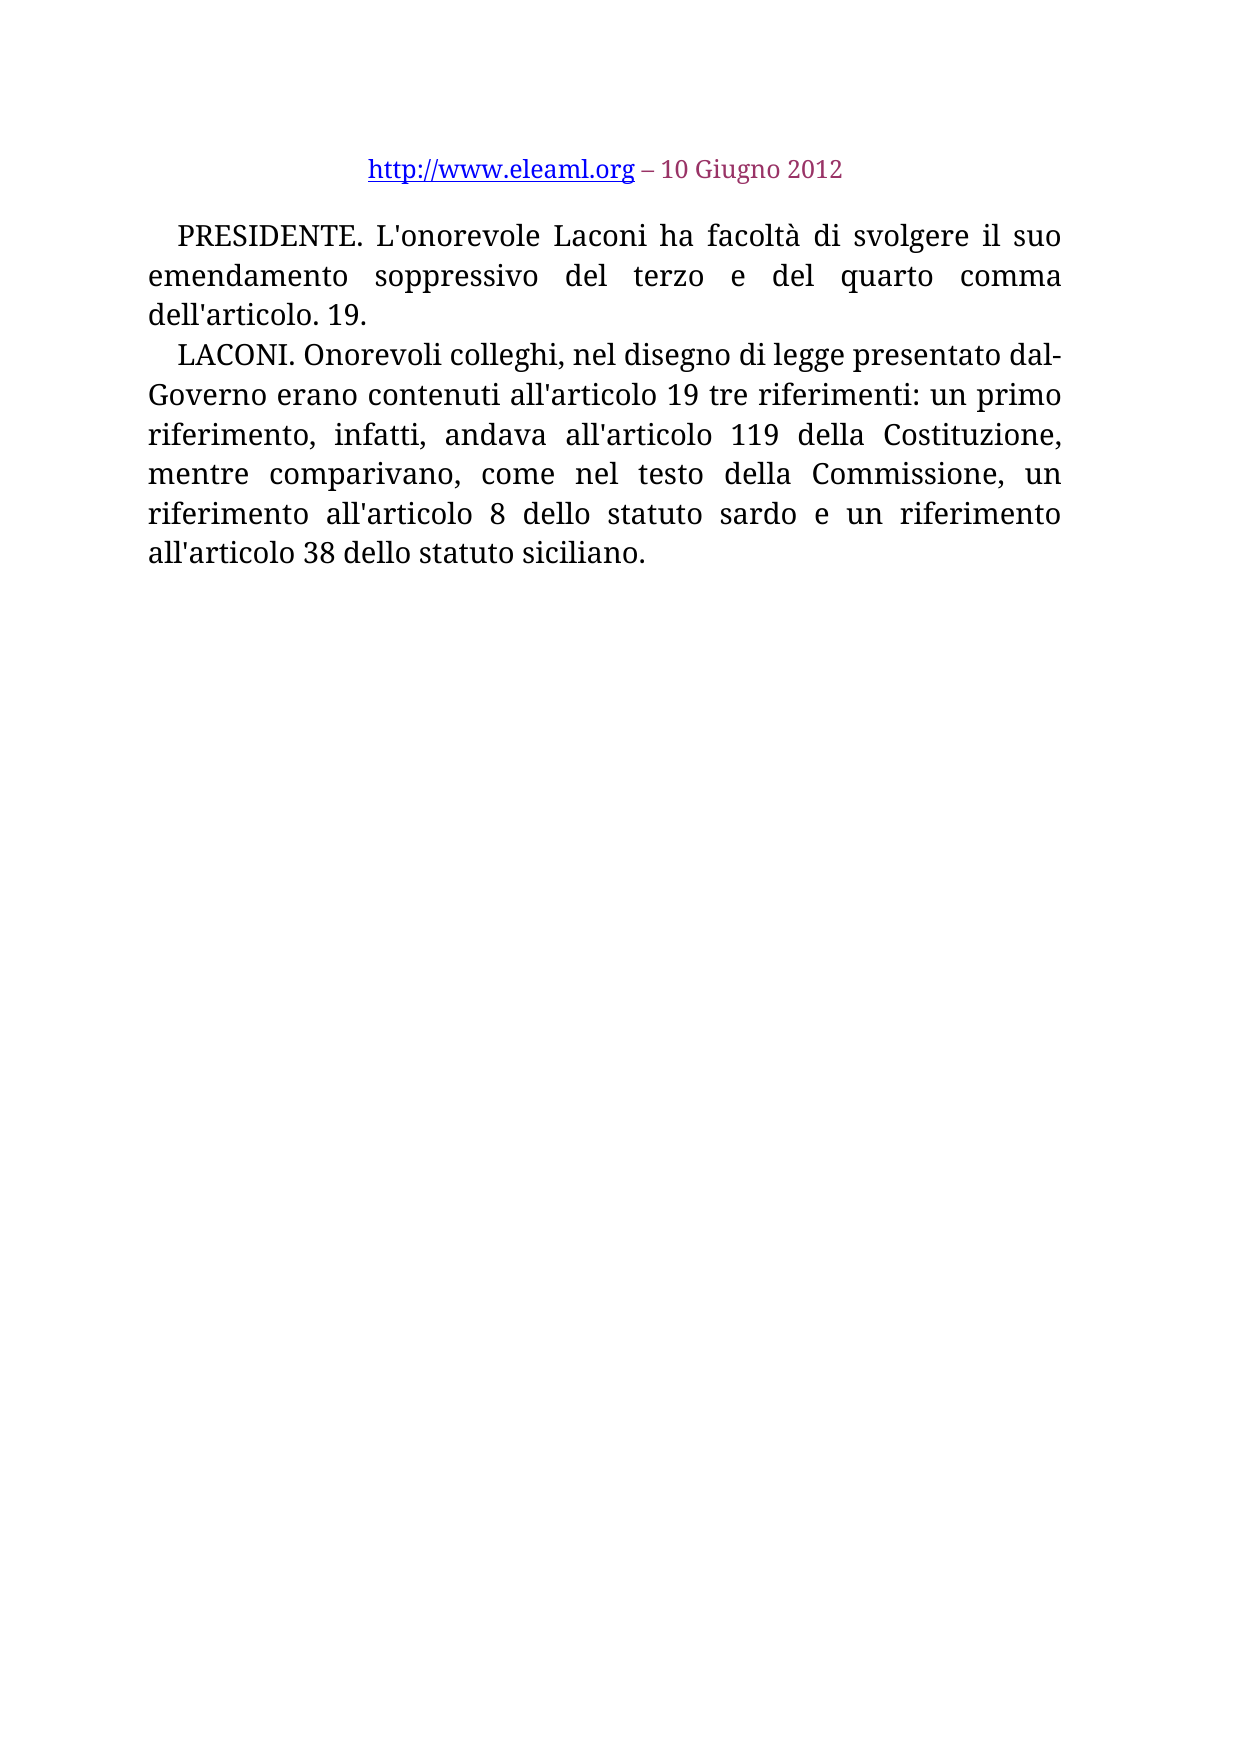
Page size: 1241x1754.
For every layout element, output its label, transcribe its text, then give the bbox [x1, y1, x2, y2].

text PRESIDENTE. L'onorevole Laconi ha facoltà di svolgere il suo emendamento soppressivo del terzo e del quarto comma dell'articolo. 19. [148, 215, 1063, 334]
text LACONI. Onorevoli colleghi, nel disegno di legge presentato dal- Governo erano contenuti all'articolo 19 tre riferimenti: un primo riferimento, infatti, andava all'articolo 119 della Costituzione, mentre comparivano, come nel testo della Commissione, un riferimento all'articolo 8 dello statuto sardo e un riferimento all'articolo 38 dello statuto siciliano. [148, 334, 1063, 572]
